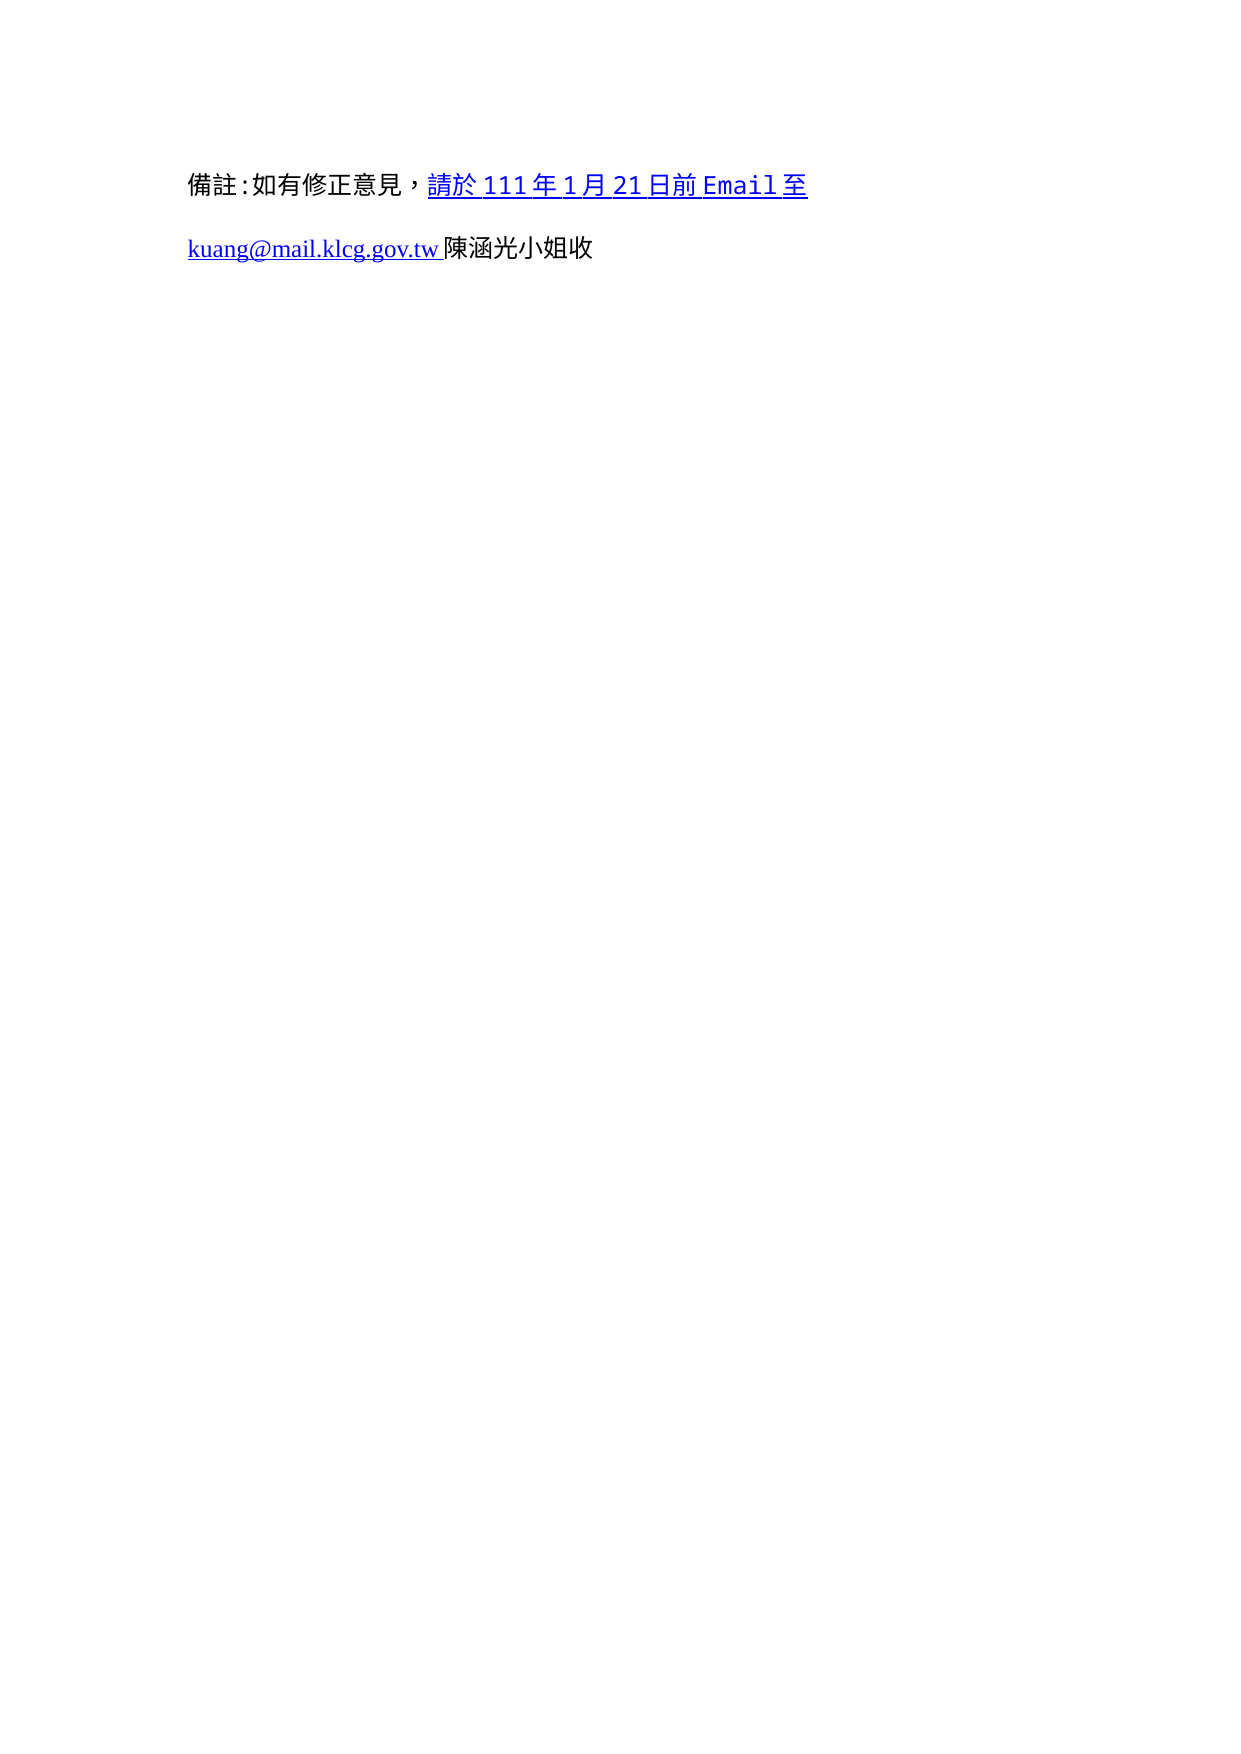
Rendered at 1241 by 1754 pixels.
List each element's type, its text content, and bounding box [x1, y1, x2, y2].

text 備註:如有修正意見，請於111年1月21日前Email至kuang@mail.klcg.gov.tw陳涵光小姐收 [187, 142, 1053, 267]
